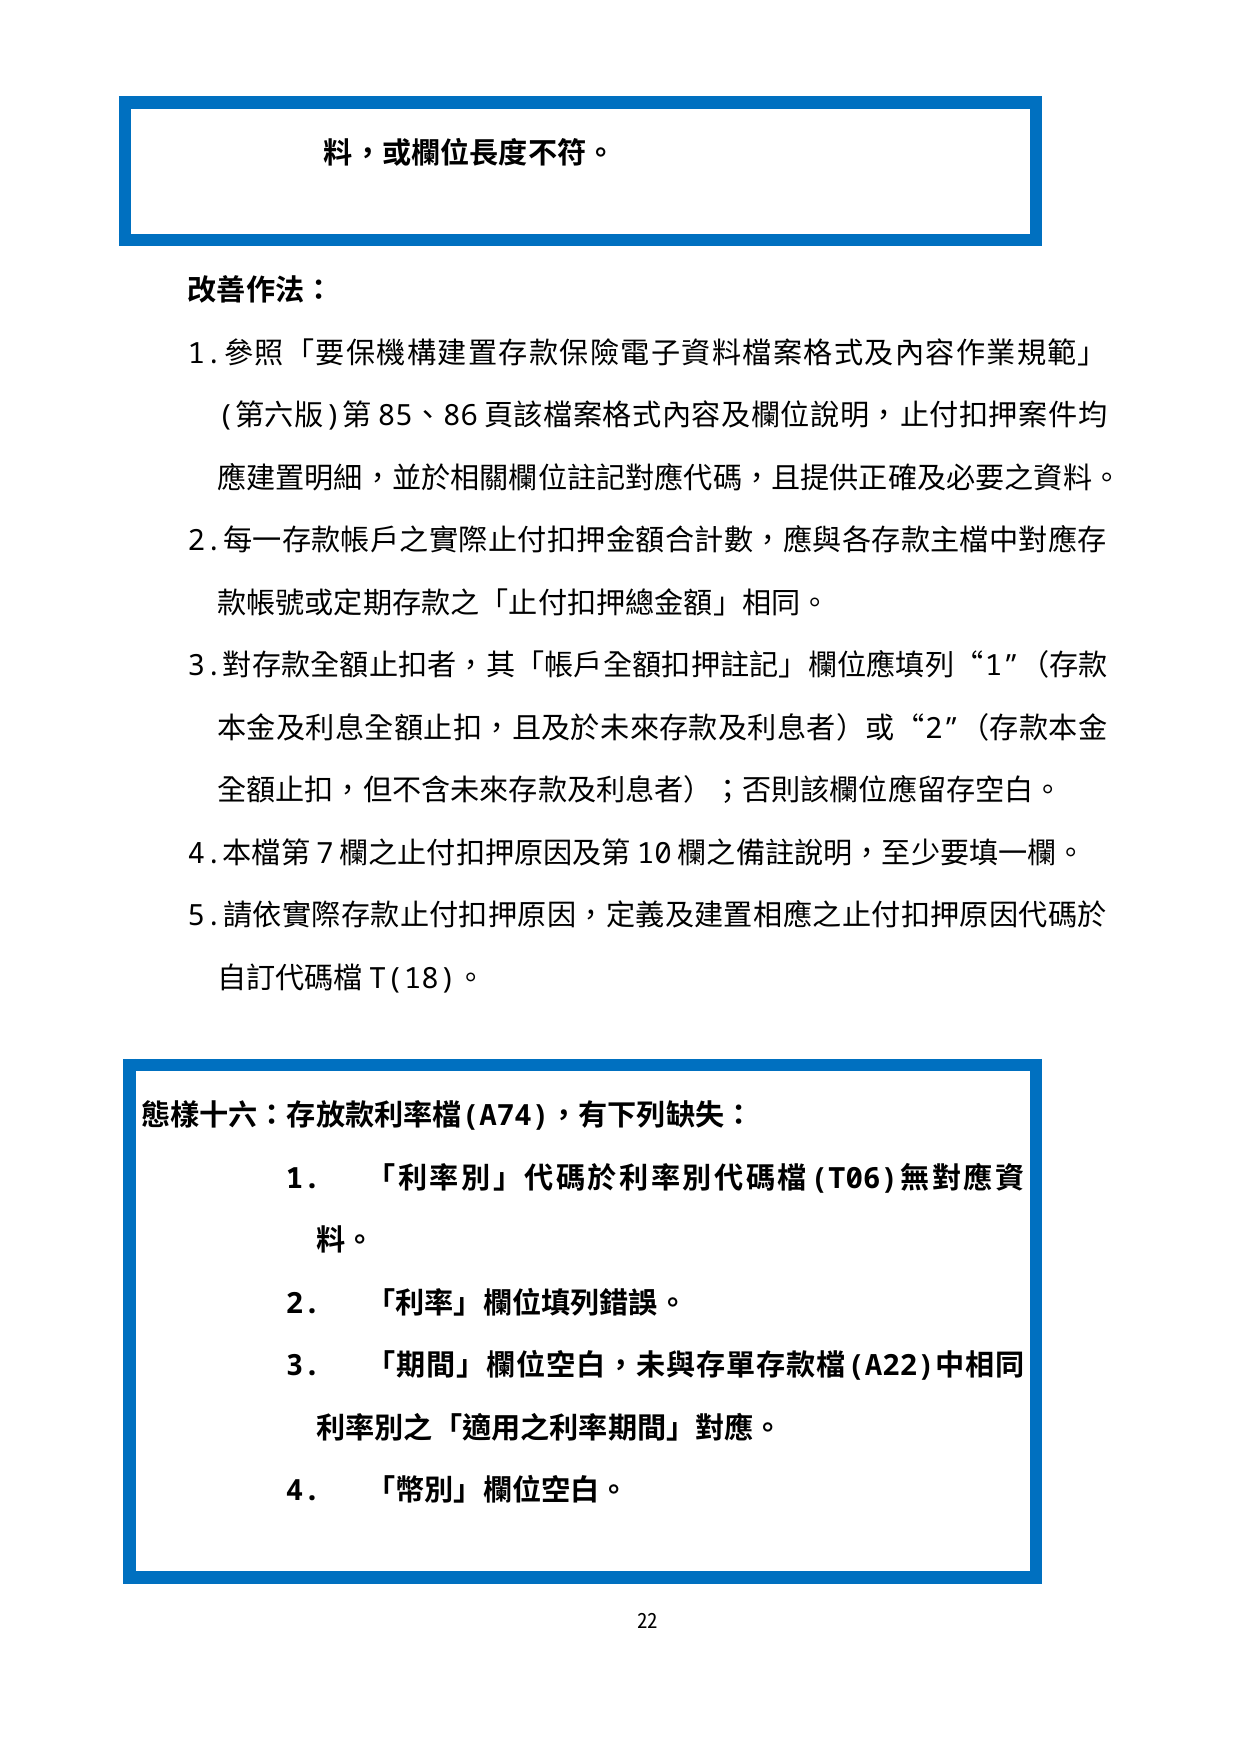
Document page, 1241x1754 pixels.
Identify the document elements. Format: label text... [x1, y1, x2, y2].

text 3.對存款全額止扣者，其「帳戶全額扣押註記」欄位應填列“1”（存款本金及利息全額止扣，且及於未來存款及利息者）或“2”（存款本金全額止扣，但不含未來存款及利息者）；否則該欄位應留存空白。 [187, 621, 1107, 809]
table_header 料，或欄位長度不符。 [131, 109, 1030, 234]
text 1.參照「要保機構建置存款保險電子資料檔案格式及內容作業規範」(第六版)第85、86頁該檔案格式內容及欄位說明，止付扣押案件均應建置明細，並於相關欄位註記對應代碼，且提供正確及必要之資料。 [187, 309, 1107, 496]
text 2.每一存款帳戶之實際止付扣押金額合計數，應與各存款主檔中對應存款帳號或定期存款之「止付扣押總金額」相同。 [187, 496, 1107, 621]
table_header 態樣十六：存放款利率檔(A74)，有下列缺失： 「利率別」代碼於利率別代碼檔(T06)無對應資料。 「利率」欄位填列錯誤。 「期間」欄位空白，未與存單存款檔(A22)中相同利率別之「適用之利率期間」對應。 「幣別」欄位空白。 [136, 1071, 1030, 1571]
text 4.本檔第7欄之止付扣押原因及第10欄之備註說明，至少要填一欄。 [187, 809, 1107, 871]
text 5.請依實際存款止付扣押原因，定義及建置相應之止付扣押原因代碼於自訂代碼檔T(18)。 [187, 871, 1107, 996]
text 改善作法： [187, 246, 1107, 309]
